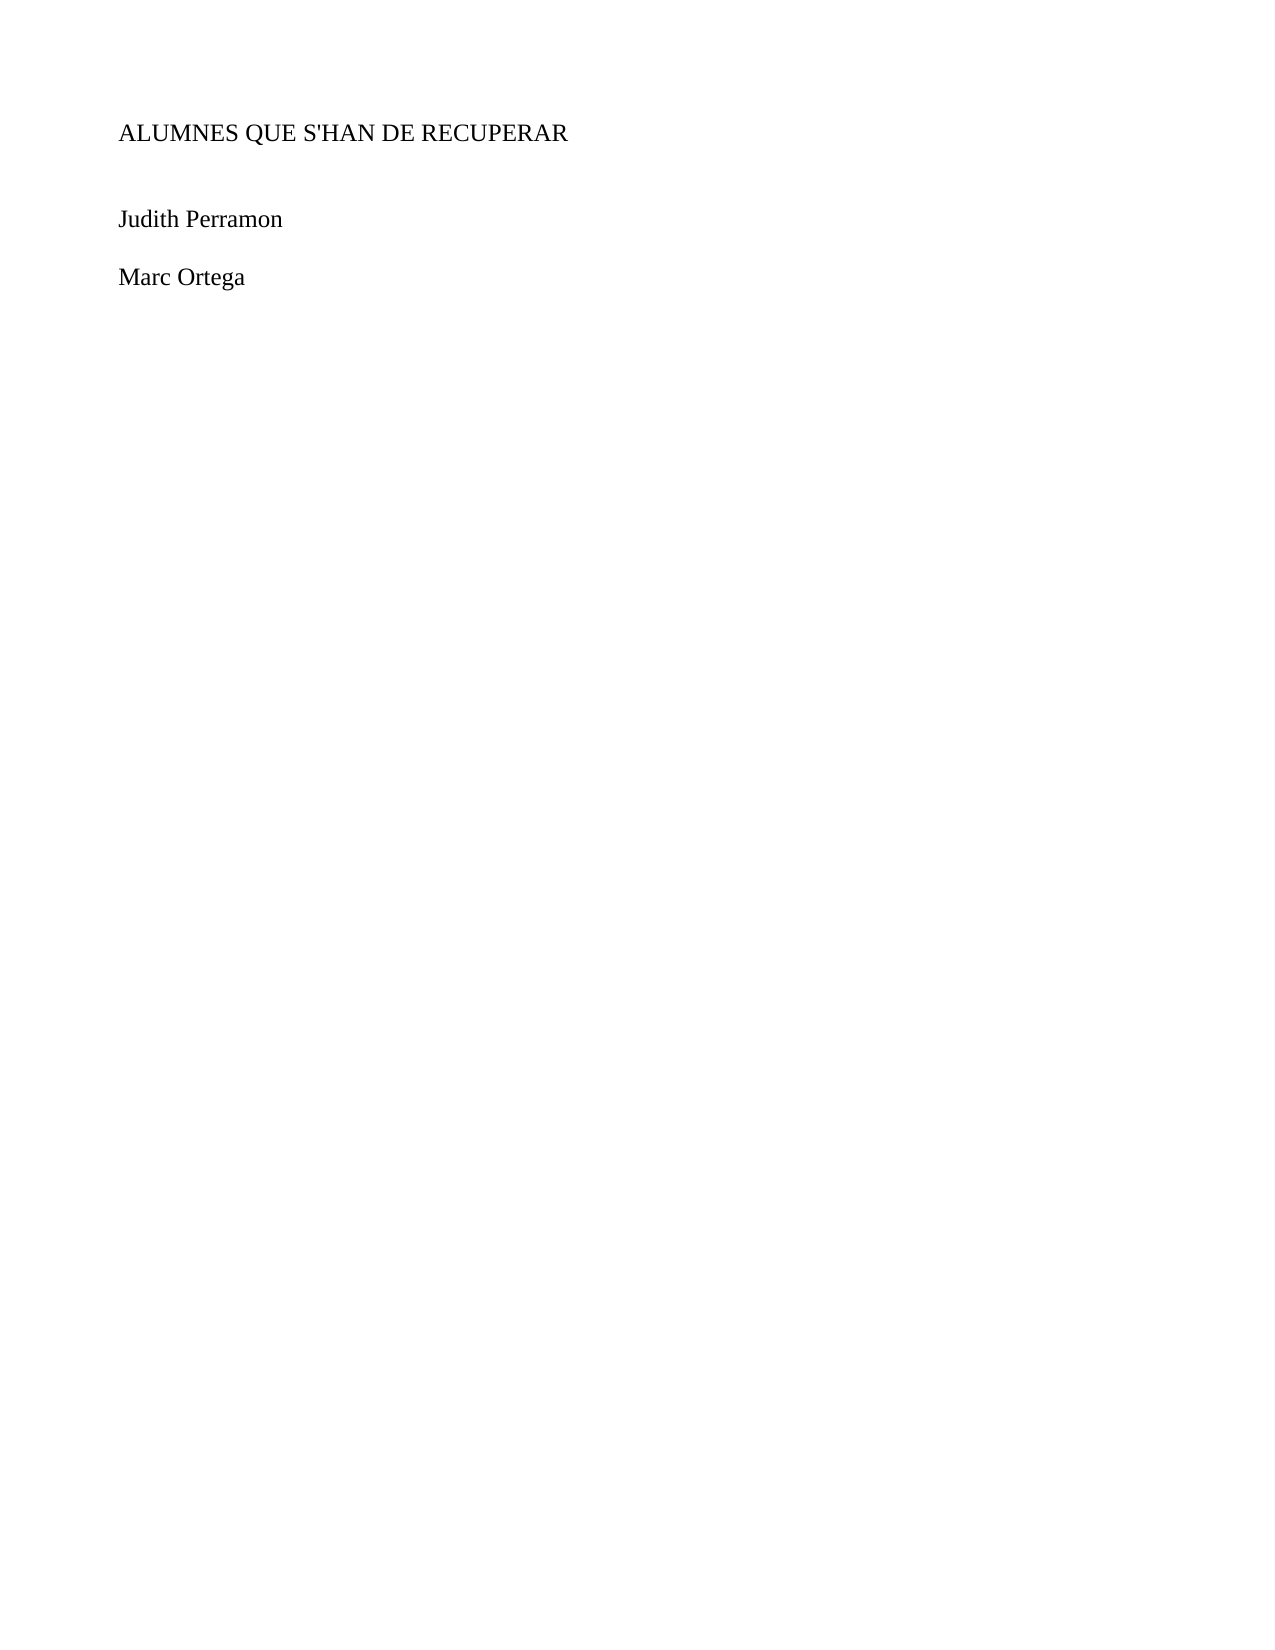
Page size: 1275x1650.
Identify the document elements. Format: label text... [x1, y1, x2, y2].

text ALUMNES QUE S'HAN DE RECUPERAR [118, 118, 1157, 147]
text Marc Ortega [118, 262, 1157, 291]
text Judith Perramon [118, 204, 1157, 233]
